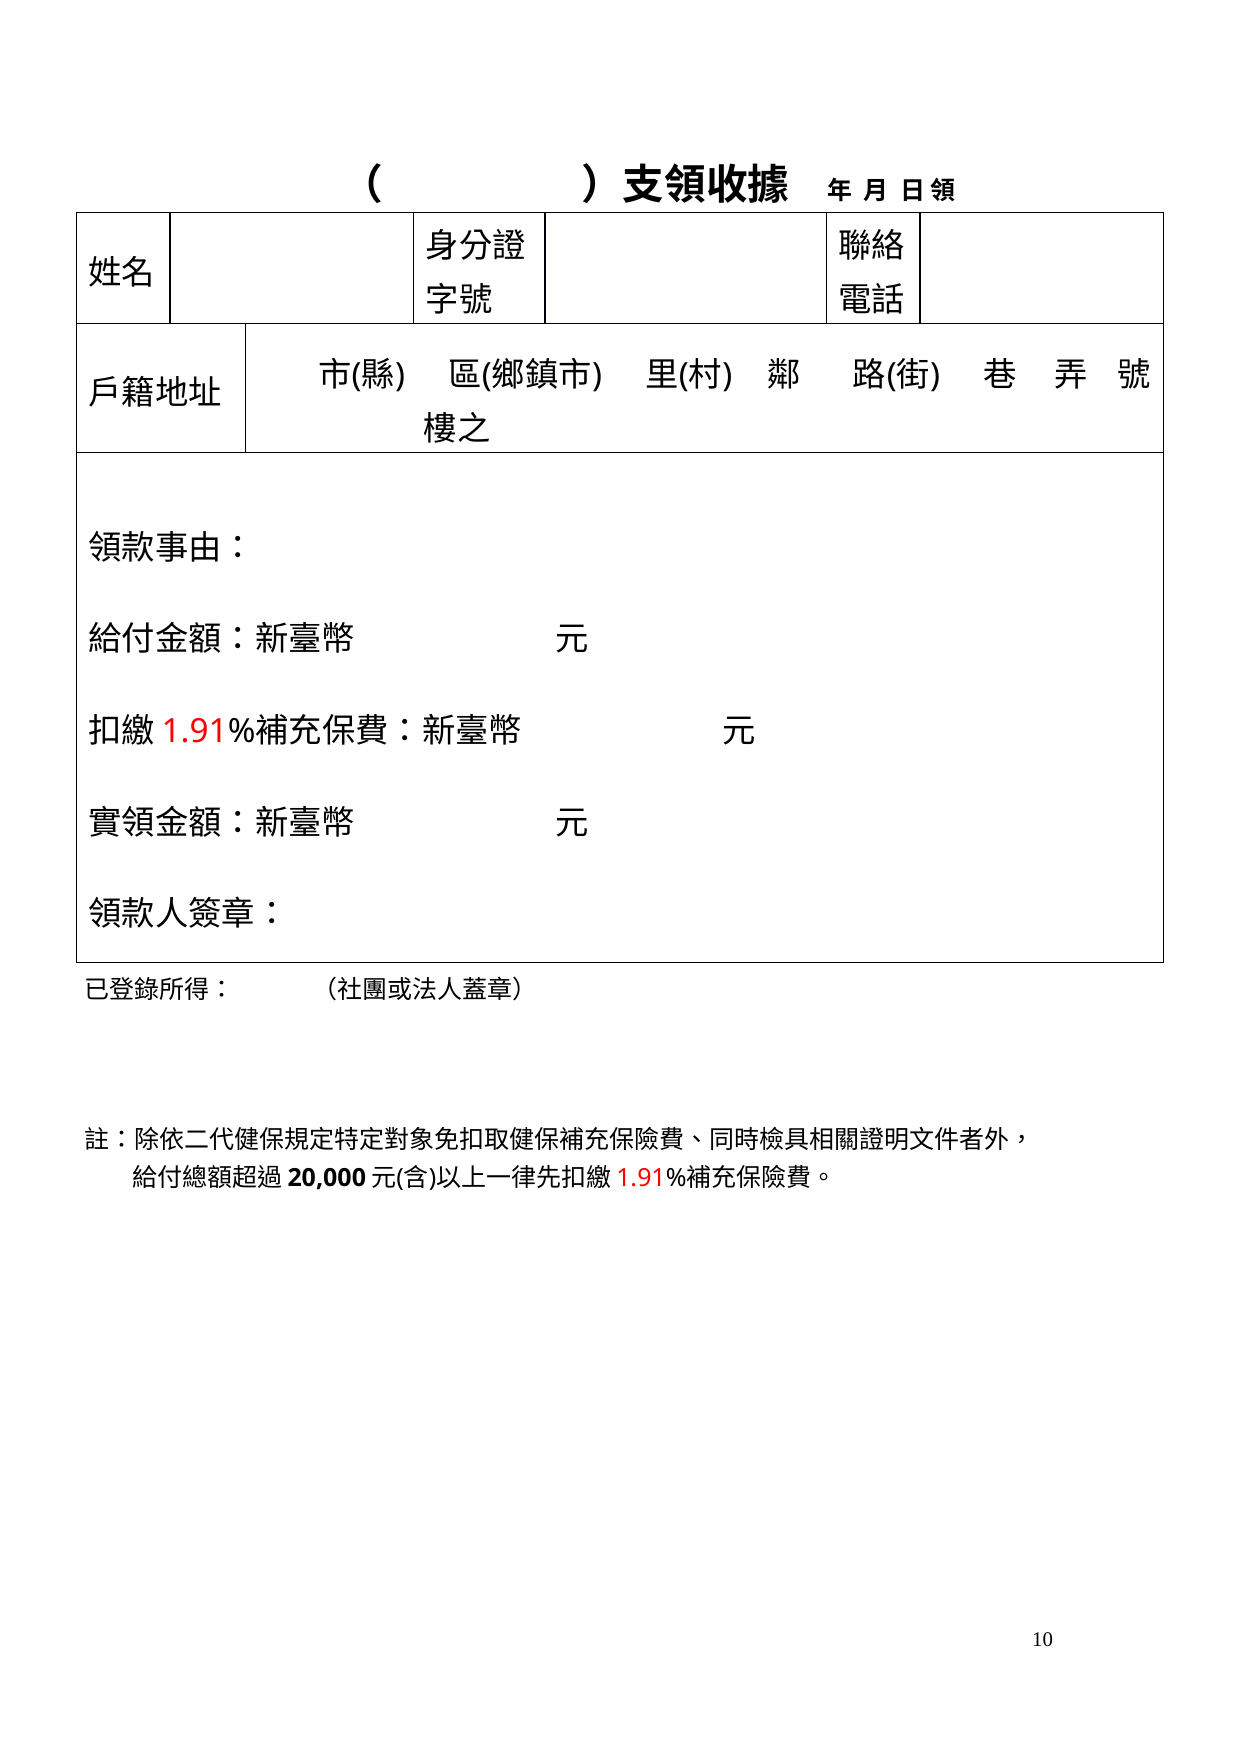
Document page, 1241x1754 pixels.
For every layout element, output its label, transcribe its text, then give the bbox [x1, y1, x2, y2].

table_header 聯絡 電話 [827, 213, 919, 323]
text （ ）支領收據 年 月 日 領 [187, 137, 1109, 212]
table_cell 市(縣) 區(鄉鎮市) 里(村) 鄰 路(街) 巷 弄 號 樓之 [246, 324, 1163, 452]
text 已登錄所得： （社團或法人蓋章） [84, 963, 1053, 1000]
table_cell 戶籍地址 [77, 324, 245, 452]
text 註：除依二代健保規定特定對象免扣取健保補充保險費、同時檢具相關證明文件者外，給付總額超過20,000元(含)以上一律先扣繳1.91%補充保險費。 [84, 1113, 1053, 1188]
table_header [546, 213, 826, 323]
table_cell 領款事由： 給付金額：新臺幣 元 扣繳1.91%補充保費：新臺幣 元 實領金額：新臺幣 元 領款人簽章： [77, 453, 1163, 962]
table_header [921, 213, 1163, 323]
table_header [171, 213, 413, 323]
table_header 姓名 [77, 213, 169, 323]
table_header 身分證 字號 [414, 213, 544, 323]
